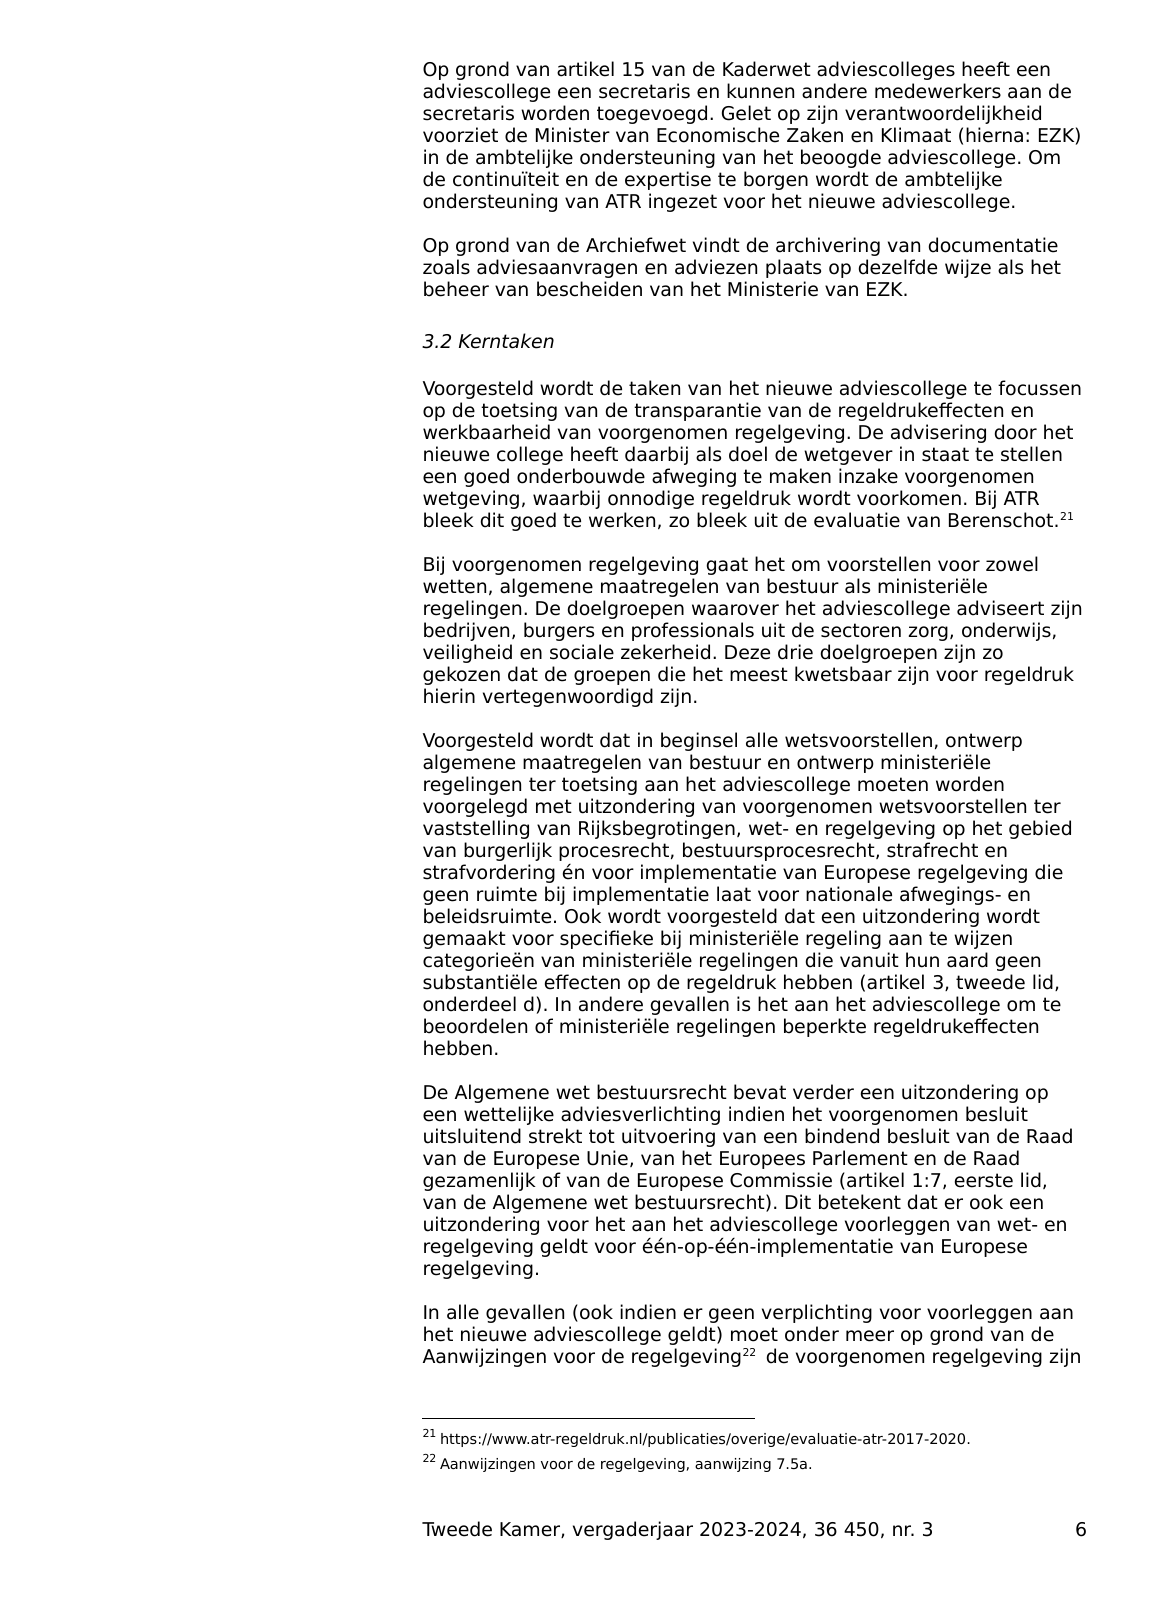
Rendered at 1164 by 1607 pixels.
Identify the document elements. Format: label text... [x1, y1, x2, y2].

text Op grond van de Archiefwet vindt de archivering van documentatie zoals adviesaanvragen en adviezen plaats op dezelfde wijze als het beheer van bescheiden van het Ministerie van EZK. [422, 235, 1087, 301]
subtitle 3.2 Kerntaken [422, 331, 1087, 353]
text De Algemene wet bestuursrecht bevat verder een uitzondering op een wettelijke adviesverlichting indien het voorgenomen besluit uitsluitend strekt tot uitvoering van een bindend besluit van de Raad van de Europese Unie, van het Europees Parlement en de Raad gezamenlijk of van de Europese Commissie (artikel 1:7, eerste lid, van de Algemene wet bestuursrecht). Dit betekent dat er ook een uitzondering voor het aan het adviescollege voorleggen van wet- en regelgeving geldt voor één-op-één-implementatie van Europese regelgeving. [422, 1082, 1087, 1280]
text Aanwijzingen voor de regelgeving, aanwijzing 7.5a. [422, 1452, 1087, 1474]
text In alle gevallen (ook indien er geen verplichting voor voorleggen aan het nieuwe adviescollege geldt) moet onder meer op grond van de Aanwijzingen voor de regelgeving de voorgenomen regelgeving zijn [422, 1302, 1087, 1368]
text Voorgesteld wordt de taken van het nieuwe adviescollege te focussen op de toetsing van de transparantie van de regeldrukeffecten en werkbaarheid van voorgenomen regelgeving. De advisering door het nieuwe college heeft daarbij als doel de wetgever in staat te stellen een goed onderbouwde afweging te maken inzake voorgenomen wetgeving, waarbij onnodige regeldruk wordt voorkomen. Bij ATR bleek dit goed te werken, zo bleek uit de evaluatie van Berenschot. [422, 378, 1087, 532]
text Voorgesteld wordt dat in beginsel alle wetsvoorstellen, ontwerp algemene maatregelen van bestuur en ontwerp ministeriële regelingen ter toetsing aan het adviescollege moeten worden voorgelegd met uitzondering van voorgenomen wetsvoorstellen ter vaststelling van Rijksbegrotingen, wet- en regelgeving op het gebied van burgerlijk procesrecht, bestuursprocesrecht, strafrecht en strafvordering én voor implementatie van Europese regelgeving die geen ruimte bij implementatie laat voor nationale afwegings- en beleidsruimte. Ook wordt voorgesteld dat een uitzondering wordt gemaakt voor specifieke bij ministeriële regeling aan te wijzen categorieën van ministeriële regelingen die vanuit hun aard geen substantiële effecten op de regeldruk hebben (artikel 3, tweede lid, onderdeel d). In andere gevallen is het aan het adviescollege om te beoordelen of ministeriële regelingen beperkte regeldrukeffecten hebben. [422, 730, 1087, 1060]
text https://www.atr-regeldruk.nl/publicaties/overige/evaluatie-atr-2017-2020. [422, 1427, 1087, 1449]
text Op grond van artikel 15 van de Kaderwet adviescolleges heeft een adviescollege een secretaris en kunnen andere medewerkers aan de secretaris worden toegevoegd. Gelet op zijn verantwoordelijkheid voorziet de Minister van Economische Zaken en Klimaat (hierna: EZK) in de ambtelijke ondersteuning van het beoogde adviescollege. Om de continuïteit en de expertise te borgen wordt de ambtelijke ondersteuning van ATR ingezet voor het nieuwe adviescollege. [422, 59, 1087, 213]
text Bij voorgenomen regelgeving gaat het om voorstellen voor zowel wetten, algemene maatregelen van bestuur als ministeriële regelingen. De doelgroepen waarover het adviescollege adviseert zijn bedrijven, burgers en professionals uit de sectoren zorg, onderwijs, veiligheid en sociale zekerheid. Deze drie doelgroepen zijn zo gekozen dat de groepen die het meest kwetsbaar zijn voor regeldruk hierin vertegenwoordigd zijn. [422, 554, 1087, 708]
